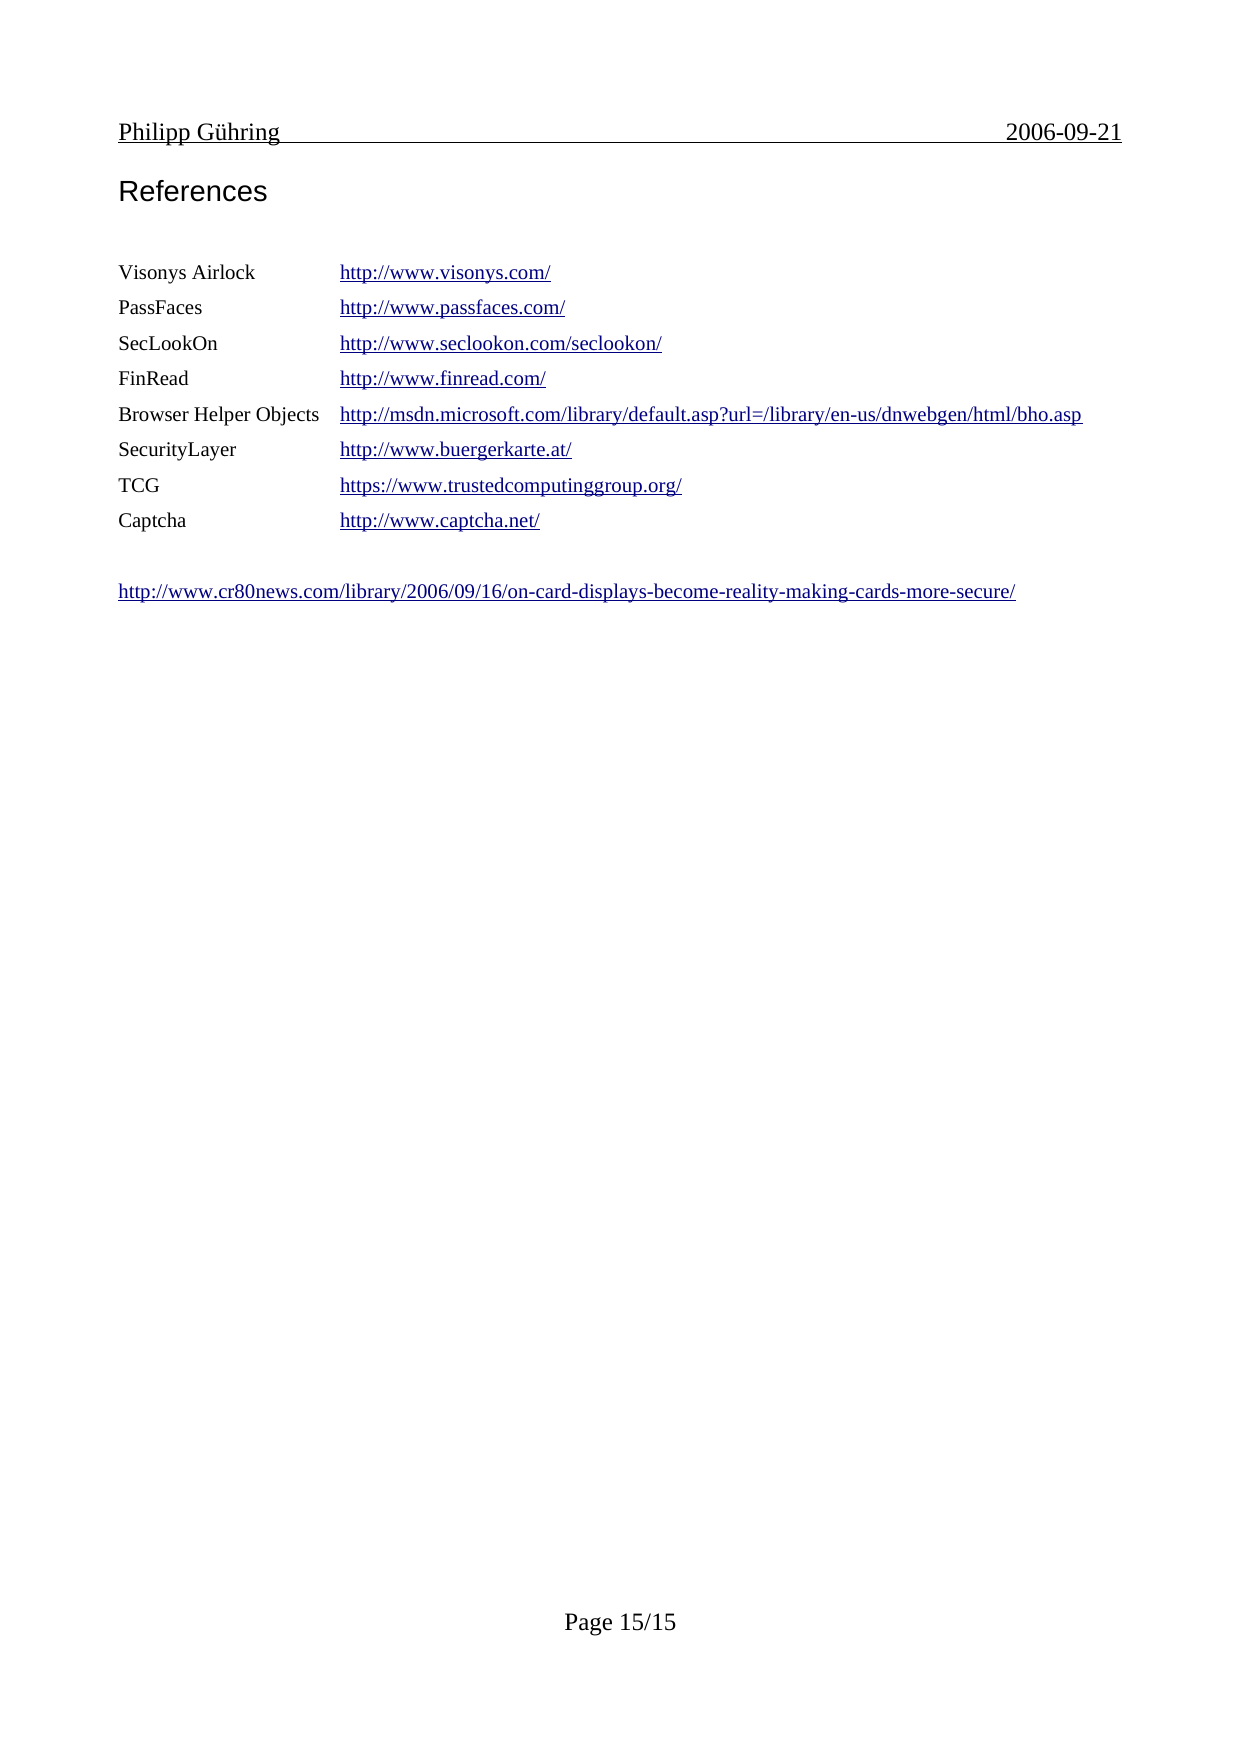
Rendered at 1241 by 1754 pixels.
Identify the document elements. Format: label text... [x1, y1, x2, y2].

text SecurityLayer http://www.buergerkarte.at/ [118, 438, 1122, 461]
text PassFaces http://www.passfaces.com/ [118, 296, 1122, 319]
text Captcha http://www.captcha.net/ [118, 509, 1122, 532]
text Visonys Airlock http://www.visonys.com/ [118, 261, 1122, 284]
text Browser Helper Objects http://msdn.microsoft.com/library/default.asp?url=/library/en-us/dnwebgen/html/bho.asp [118, 403, 1122, 426]
subtitle References [118, 175, 1122, 208]
text TCG https://www.trustedcomputinggroup.org/ [118, 474, 1122, 497]
text FinRead http://www.finread.com/ [118, 367, 1122, 390]
text http://www.cr80news.com/library/2006/09/16/on-card-displays-become-reality-making-cards-more-secure/ [118, 580, 1122, 603]
text SecLookOn http://www.seclookon.com/seclookon/ [118, 332, 1122, 355]
